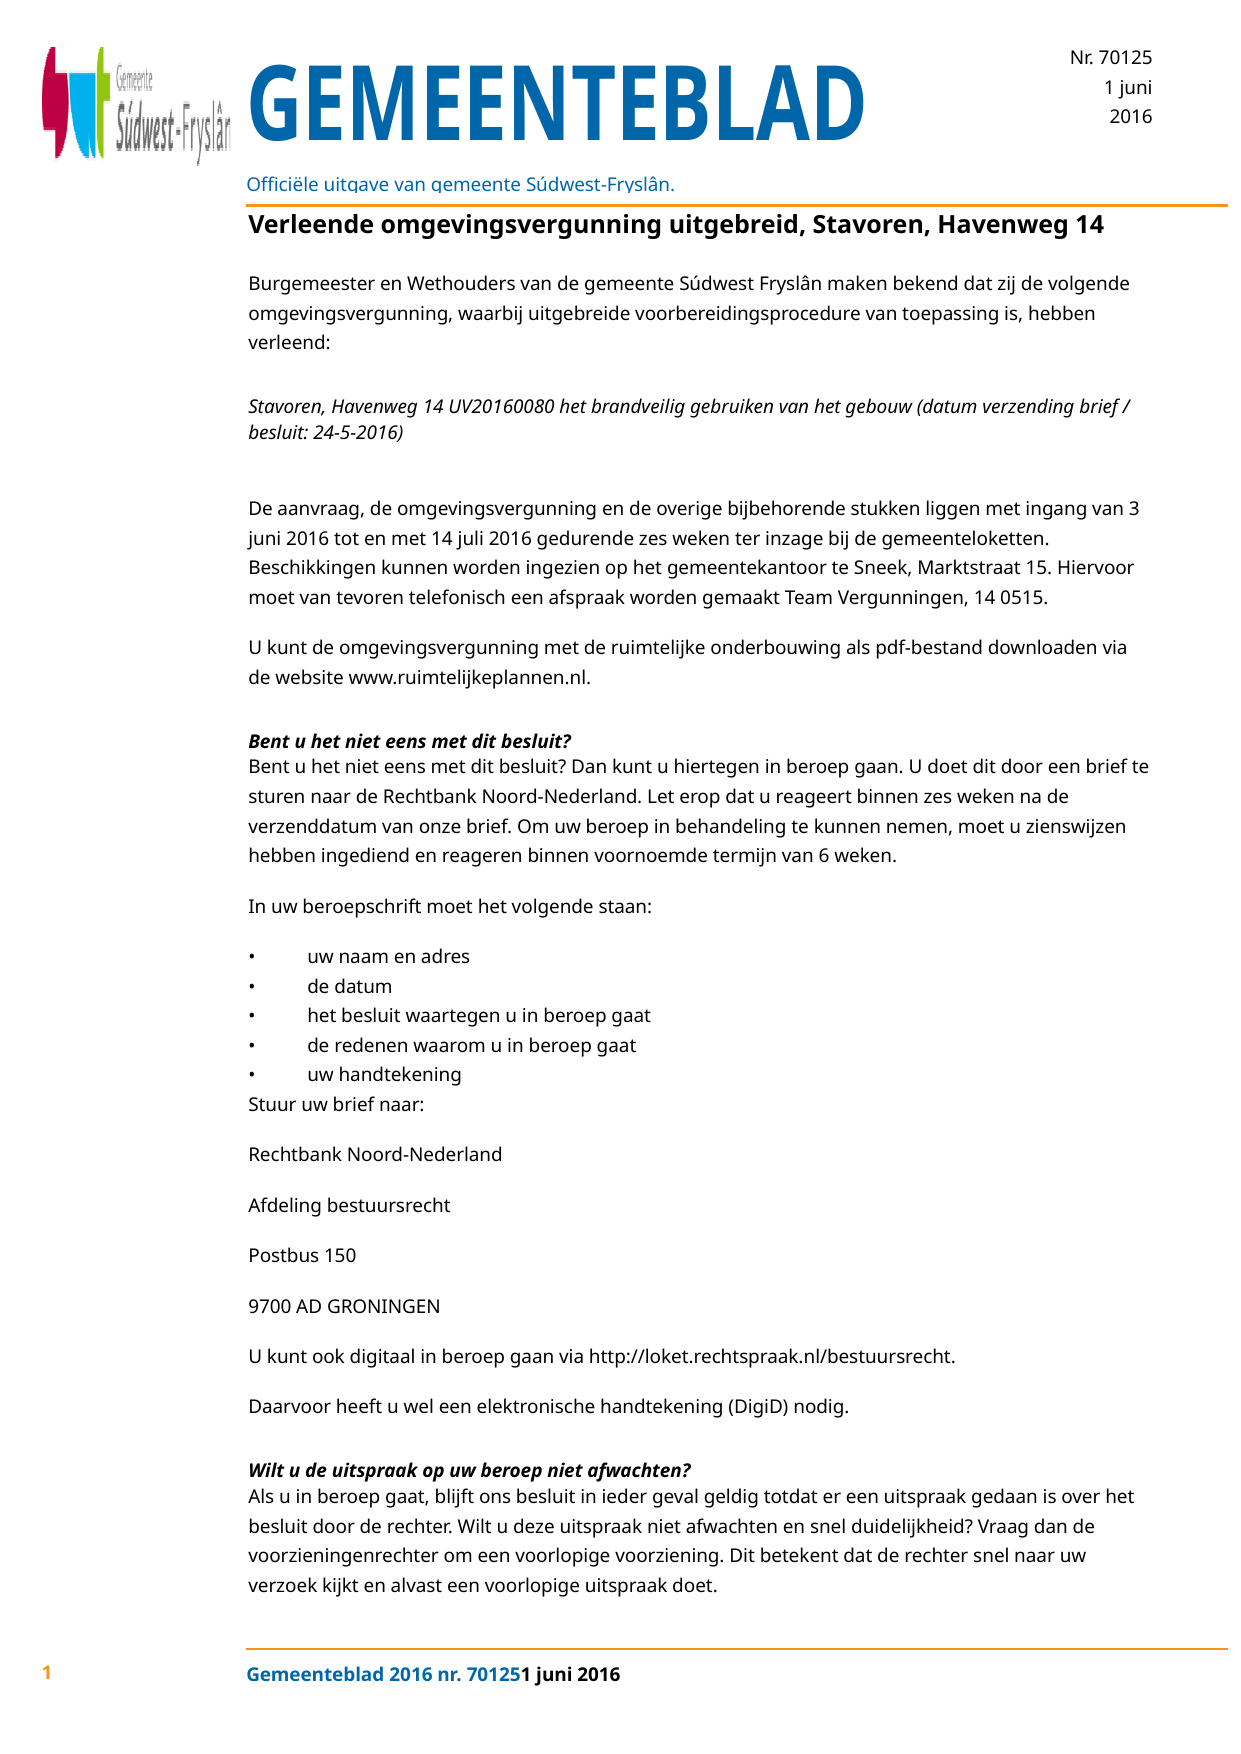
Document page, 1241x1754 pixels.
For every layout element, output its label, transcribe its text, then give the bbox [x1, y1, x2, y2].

list uw handtekening [248, 1062, 1152, 1087]
text Daarvoor heeft u wel een elektronische handtekening (DigiD) nodig. [248, 1394, 1152, 1419]
list het besluit waartegen u in beroep gaat [248, 1002, 1152, 1028]
text Postbus 150 [248, 1242, 1152, 1268]
list uw naam en adres [248, 943, 1152, 969]
text U kunt ook digitaal in beroep gaan via http://loket.rechtspraak.nl/bestuursrecht. [248, 1343, 1152, 1369]
text Afdeling bestuursrecht [248, 1192, 1152, 1218]
text Stuur uw brief naar: [248, 1091, 1152, 1117]
text 9700 AD GRONINGEN [248, 1293, 1152, 1319]
list de redenen waarom u in beroep gaat [248, 1032, 1152, 1058]
text De aanvraag, de omgevingsvergunning en de overige bijbehorende stukken liggen met ingang van 3 juni 2016 tot en met 14 juli 2016 gedurende zes weken ter inzage bij de gemeenteloketten. Beschikkingen kunnen worden ingezien op het gemeentekantoor te Sneek, Marktstraat 15. Hiervoor moet van tevoren telefonisch een afspraak worden gemaakt Team Vergunningen, 14 0515. [248, 495, 1152, 610]
text Als u in beroep gaat, blijft ons besluit in ieder geval geldig totdat er een uitspraak gedaan is over het besluit door de rechter. Wilt u deze uitspraak niet afwachten en snel duidelijkheid? Vraag dan de voorzieningenrechter om een voorlopige voorziening. Dit betekent dat de rechter snel naar uw verzoek kijkt en alvast een voorlopige uitspraak doet. [248, 1483, 1152, 1598]
text Verleende omgevingsvergunning uitgebreid, Stavoren, Havenweg 14 [248, 207, 1152, 241]
text Rechtbank Noord-Nederland [248, 1142, 1152, 1167]
text Bent u het niet eens met dit besluit? Dan kunt u hiertegen in beroep gaan. U doet dit door een brief te sturen naar de Rechtbank Noord-Nederland. Let erop dat u reageert binnen zes weken na de verzenddatum van onze brief. Om uw beroep in behandeling te kunnen nemen, moet u zienswijzen hebben ingediend en reageren binnen voornoemde termijn van 6 weken. [248, 754, 1152, 868]
text Stavoren, Havenweg 14 UV20160080 het brandveilig gebruiken van het gebouw (datum verzending brief / besluit: 24-5-2016) [248, 393, 1152, 445]
picture [41, 47, 231, 172]
text In uw beroepschrift moet het volgende staan: [248, 893, 1152, 919]
text Wilt u de uitspraak op uw beroep niet afwachten? [248, 1458, 1152, 1483]
text U kunt de omgevingsvergunning met de ruimtelijke onderbouwing als pdf-bestand downloaden via de website www.ruimtelijkeplannen.nl. [248, 634, 1152, 690]
text Bent u het niet eens met dit besluit? [248, 728, 1152, 754]
text Burgemeester en Wethouders van de gemeente Súdwest Fryslân maken bekend dat zij de volgende omgevingsvergunning, waarbij uitgebreide voorbereidingsprocedure van toepassing is, hebben verleend: [248, 270, 1152, 355]
list de datum [248, 973, 1152, 999]
